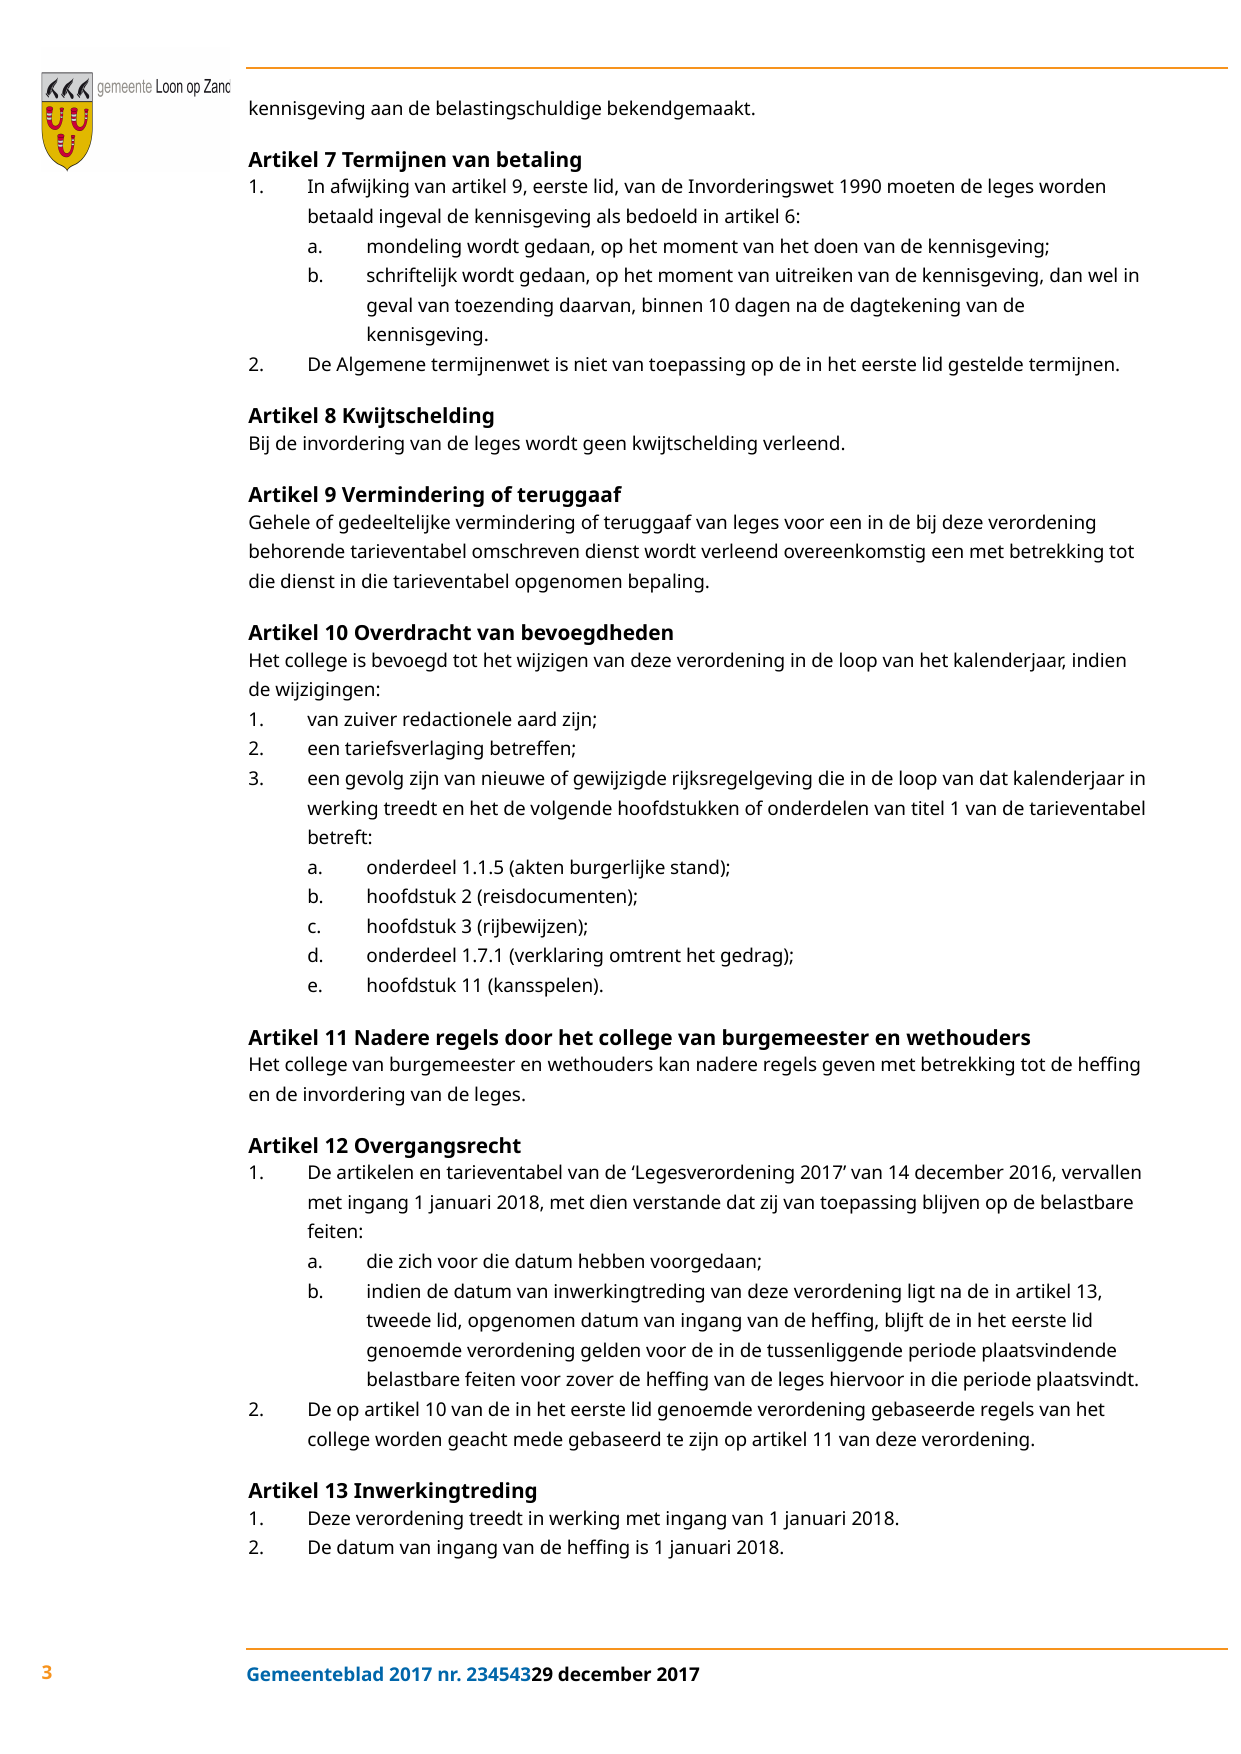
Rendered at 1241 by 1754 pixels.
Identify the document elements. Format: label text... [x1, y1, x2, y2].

text Artikel 10 Overdracht van bevoegdheden [248, 618, 1152, 647]
list In afwijking van artikel 9, eerste lid, van de Invorderingswet 1990 moeten de leges worden betaald ingeval de kennisgeving als bedoeld in artikel 6: [248, 174, 1152, 229]
text Het college is bevoegd tot het wijzigen van deze verordening in de loop van het kalenderjaar, indien de wijzigingen: [248, 647, 1152, 702]
list De datum van ingang van de heffing is 1 januari 2018. [248, 1534, 1152, 1560]
list onderdeel 1.7.1 (verklaring omtrent het gedrag); [307, 943, 1152, 968]
text Artikel 13 Inwerkingtreding [248, 1476, 1152, 1505]
text Bij de invordering van de leges wordt geen kwijtschelding verleend. [248, 430, 1152, 456]
list een gevolg zijn van nieuwe of gewijzigde rijksregelgeving die in de loop van dat kalenderjaar in werking treedt en het de volgende hoofdstukken of onderdelen van titel 1 van de tarieventabel betreft: [248, 765, 1152, 850]
text Artikel 8 Kwijtschelding [248, 402, 1152, 430]
list mondeling wordt gedaan, op het moment van het doen van de kennisgeving; [307, 233, 1152, 258]
list die zich voor die datum hebben voorgedaan; [307, 1248, 1152, 1274]
list hoofdstuk 2 (reisdocumenten); [307, 883, 1152, 909]
text kennisgeving aan de belastingschuldige bekendgemaakt. [248, 95, 1152, 121]
text Artikel 7 Termijnen van betaling [248, 145, 1152, 174]
list van zuiver redactionele aard zijn; [248, 706, 1152, 732]
list hoofdstuk 3 (rijbewijzen); [307, 913, 1152, 939]
list onderdeel 1.1.5 (akten burgerlijke stand); [307, 854, 1152, 880]
list een tariefsverlaging betreffen; [248, 736, 1152, 761]
list schriftelijk wordt gedaan, op het moment van uitreiken van de kennisgeving, dan wel in geval van toezending daarvan, binnen 10 dagen na de dagtekening van de kennisgeving. [307, 262, 1152, 347]
text Artikel 12 Overgangsrecht [248, 1131, 1152, 1159]
text Artikel 9 Vermindering of teruggaaf [248, 480, 1152, 509]
text Gehele of gedeeltelijke vermindering of teruggaaf van leges voor een in de bij deze verordening behorende tarieventabel omschreven dienst wordt verleend overeenkomstig een met betrekking tot die dienst in die tarieventabel opgenomen bepaling. [248, 509, 1152, 594]
picture [41, 47, 231, 172]
text Artikel 11 Nadere regels door het college van burgemeester en wethouders [248, 1023, 1152, 1051]
list De Algemene termijnenwet is niet van toepassing op de in het eerste lid gestelde termijnen. [248, 351, 1152, 377]
list hoofdstuk 11 (kansspelen). [307, 972, 1152, 998]
list indien de datum van inwerkingtreding van deze verordening ligt na de in artikel 13, tweede lid, opgenomen datum van ingang van de heffing, blijft de in het eerste lid genoemde verordening gelden voor de in de tussenliggende periode plaatsvindende belastbare feiten voor zover de heffing van de leges hiervoor in die periode plaatsvindt. [307, 1278, 1152, 1392]
list De artikelen en tarieventabel van de ‘Legesverordening 2017’ van 14 december 2016, vervallen met ingang 1 januari 2018, met dien verstande dat zij van toepassing blijven op de belastbare feiten: [248, 1159, 1152, 1244]
text Het college van burgemeester en wethouders kan nadere regels geven met betrekking tot de heffing en de invordering van de leges. [248, 1051, 1152, 1106]
list De op artikel 10 van de in het eerste lid genoemde verordening gebaseerde regels van het college worden geacht mede gebaseerd te zijn op artikel 11 van deze verordening. [248, 1396, 1152, 1452]
list Deze verordening treedt in werking met ingang van 1 januari 2018. [248, 1505, 1152, 1530]
